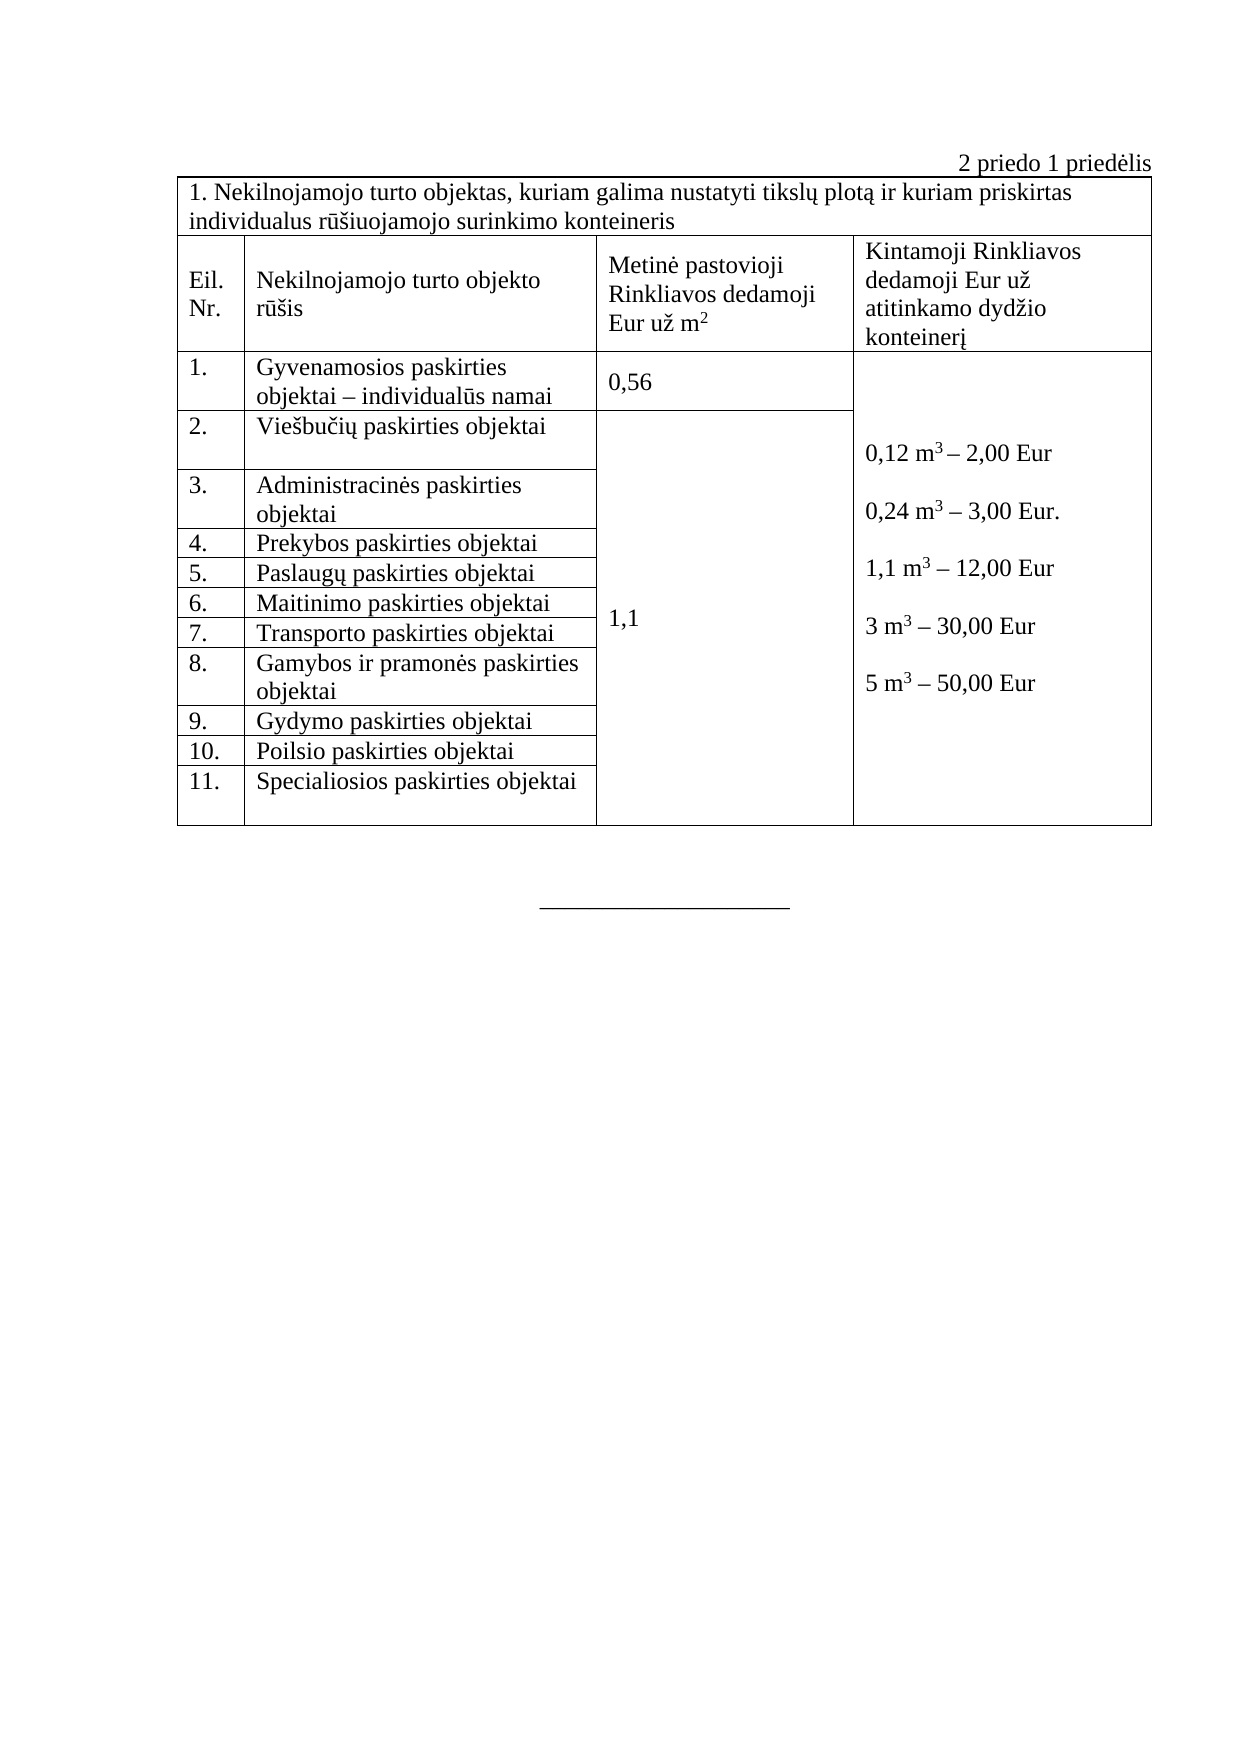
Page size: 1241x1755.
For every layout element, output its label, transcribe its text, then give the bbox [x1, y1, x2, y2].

table_cell 1. [178, 352, 244, 410]
table_cell 0,12 m3 – 2,00 Eur 0,24 m3 – 3,00 Eur. 1,1 m3 – 12,00 Eur 3 m3 – 30,00 Eur 5 m3 – 50,00 Eur [854, 352, 1151, 825]
table_cell 3. [178, 470, 244, 527]
table_cell Kintamoji Rinkliavos dedamoji Eur už atitinkamo dydžio konteinerį [854, 236, 1151, 351]
table_cell 0,56 [597, 352, 853, 410]
text ____________________ [177, 883, 1152, 912]
table_cell Metinė pastovioji Rinkliavos dedamoji Eur už m2 [597, 236, 853, 351]
table_cell Prekybos paskirties objektai [245, 529, 596, 557]
text 2 priedo 1 priedėlis [177, 148, 1152, 176]
table_cell Administracinės paskirties objektai [245, 470, 596, 527]
table_cell 11. [178, 766, 244, 825]
table_cell Poilsio paskirties objektai [245, 736, 596, 765]
table_cell Eil. Nr. [178, 236, 244, 351]
table_cell Paslaugų paskirties objektai [245, 558, 596, 587]
table_cell Maitinimo paskirties objektai [245, 588, 596, 617]
table_cell 6. [178, 588, 244, 617]
table_cell 9. [178, 706, 244, 735]
table_cell Gydymo paskirties objektai [245, 706, 596, 735]
table_cell Gyvenamosios paskirties objektai – individualūs namai [245, 352, 596, 410]
table_cell 4. [178, 529, 244, 557]
table_cell 10. [178, 736, 244, 765]
table_cell 8. [178, 648, 244, 705]
table_cell Specialiosios paskirties objektai [245, 766, 596, 825]
table_cell 2. [178, 411, 244, 469]
table_cell 5. [178, 558, 244, 587]
table_cell Viešbučių paskirties objektai [245, 411, 596, 469]
table_cell 7. [178, 618, 244, 647]
table_cell Transporto paskirties objektai [245, 618, 596, 647]
table_cell Nekilnojamojo turto objekto rūšis [245, 236, 596, 351]
table_cell 1,1 [597, 411, 853, 825]
table_header 1. Nekilnojamojo turto objektas, kuriam galima nustatyti tikslų plotą ir kuriam priskirtas individualus rūšiuojamojo surinkimo konteineris [178, 178, 1151, 235]
table_cell Gamybos ir pramonės paskirties objektai [245, 648, 596, 705]
